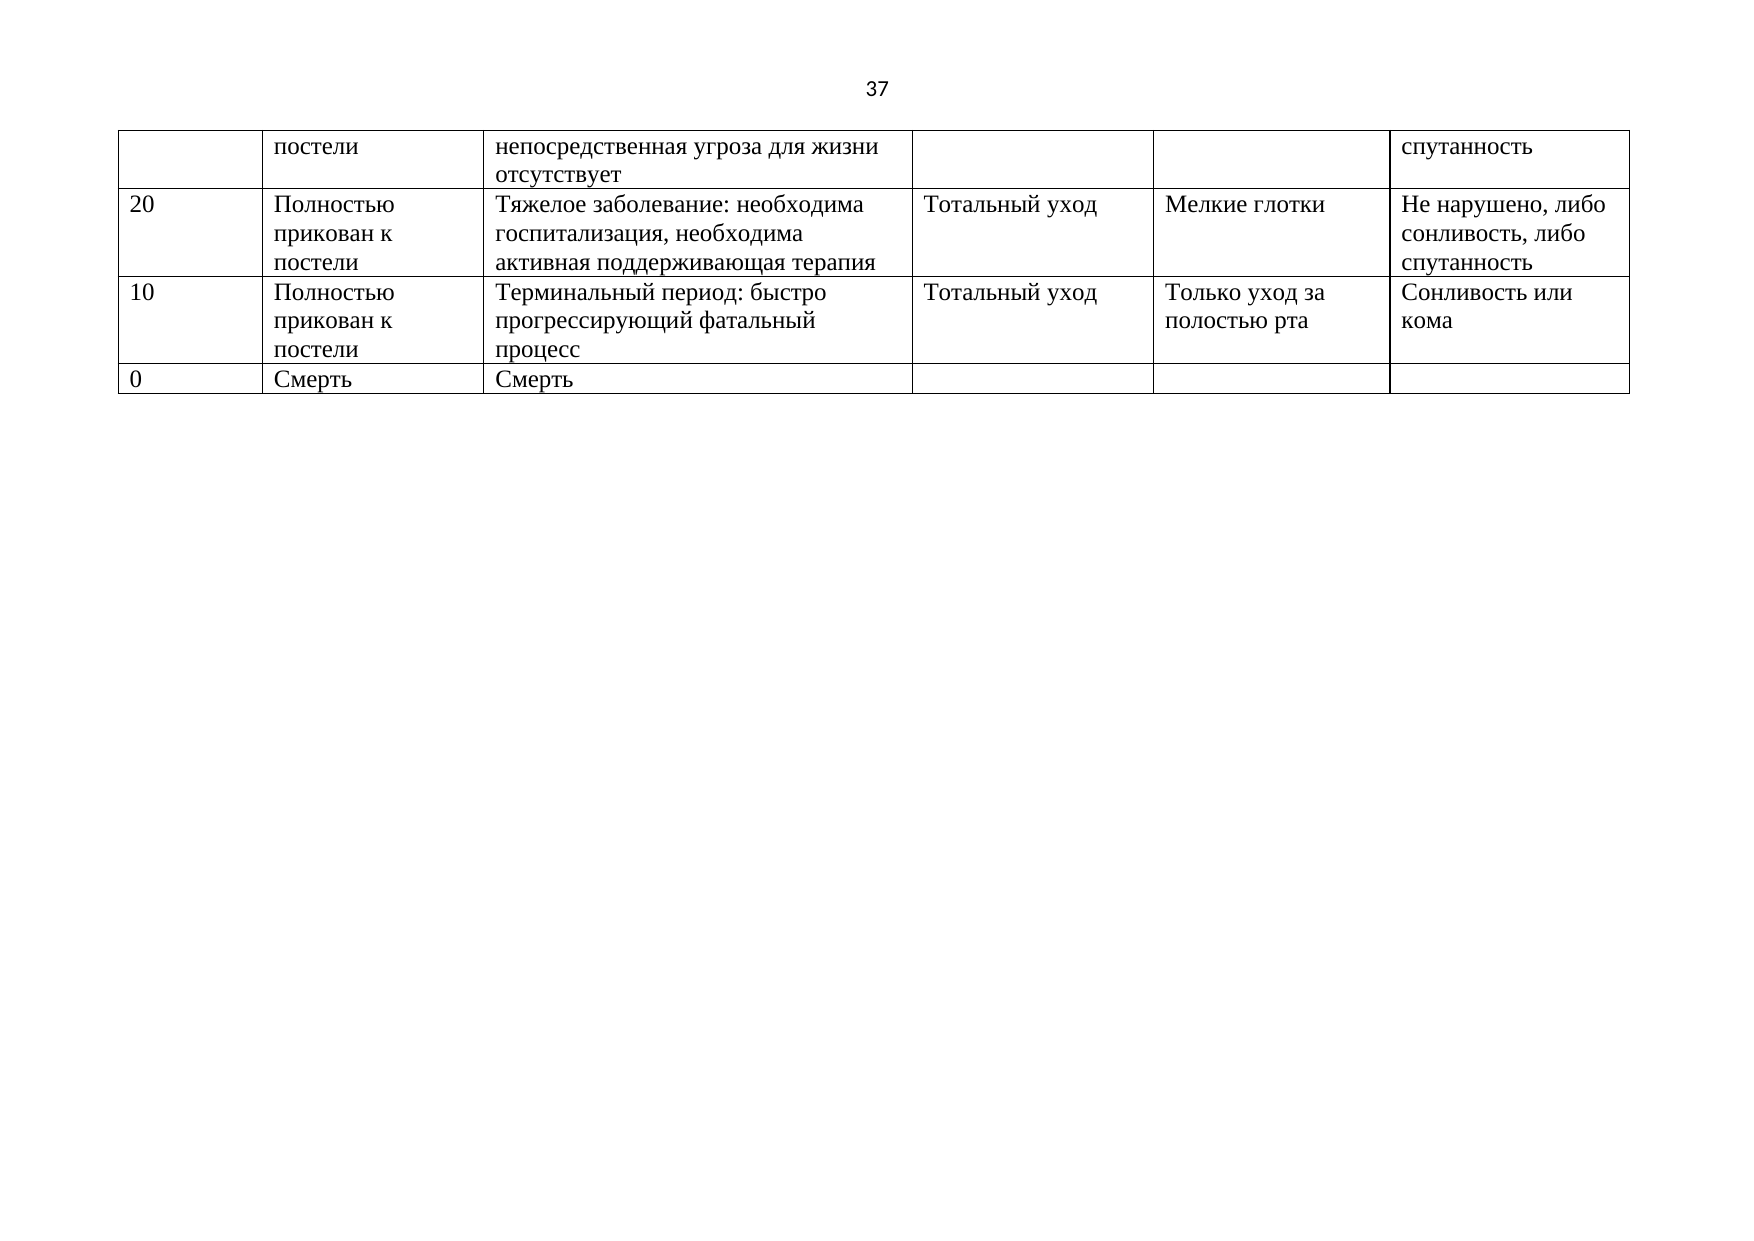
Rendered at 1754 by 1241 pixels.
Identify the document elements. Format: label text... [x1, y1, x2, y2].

table_cell [1154, 364, 1389, 393]
table_cell Мелкие глотки [1154, 189, 1389, 276]
table_cell непосредственная угроза для жизни отсутствует [484, 131, 912, 188]
table_cell Только уход за полостью рта [1154, 277, 1389, 363]
table_cell 10 [119, 277, 262, 363]
table_cell Терминальный период: быстро прогрессирующий фатальный процесс [484, 277, 912, 363]
table_cell Не нарушено, либо сонливость, либо спутанность [1391, 189, 1629, 276]
table_cell [1391, 364, 1629, 393]
table_cell Полностью прикован к постели [263, 189, 483, 276]
table_cell 20 [119, 189, 262, 276]
table_cell 0 [119, 364, 262, 393]
table_cell Сонливость или кома [1391, 277, 1629, 363]
table_cell Смерть [484, 364, 912, 393]
table_cell постели [263, 131, 483, 188]
table_cell [119, 131, 262, 188]
table_cell Смерть [263, 364, 483, 393]
table_cell [1154, 131, 1389, 188]
table_cell спутанность [1391, 131, 1629, 188]
table_cell [913, 131, 1153, 188]
table_cell Тотальный уход [913, 277, 1153, 363]
table_cell [913, 364, 1153, 393]
table_cell Тяжелое заболевание: необходима госпитализация, необходима активная поддерживающая терапия [484, 189, 912, 276]
table_cell Полностью прикован к постели [263, 277, 483, 363]
table_cell Тотальный уход [913, 189, 1153, 276]
